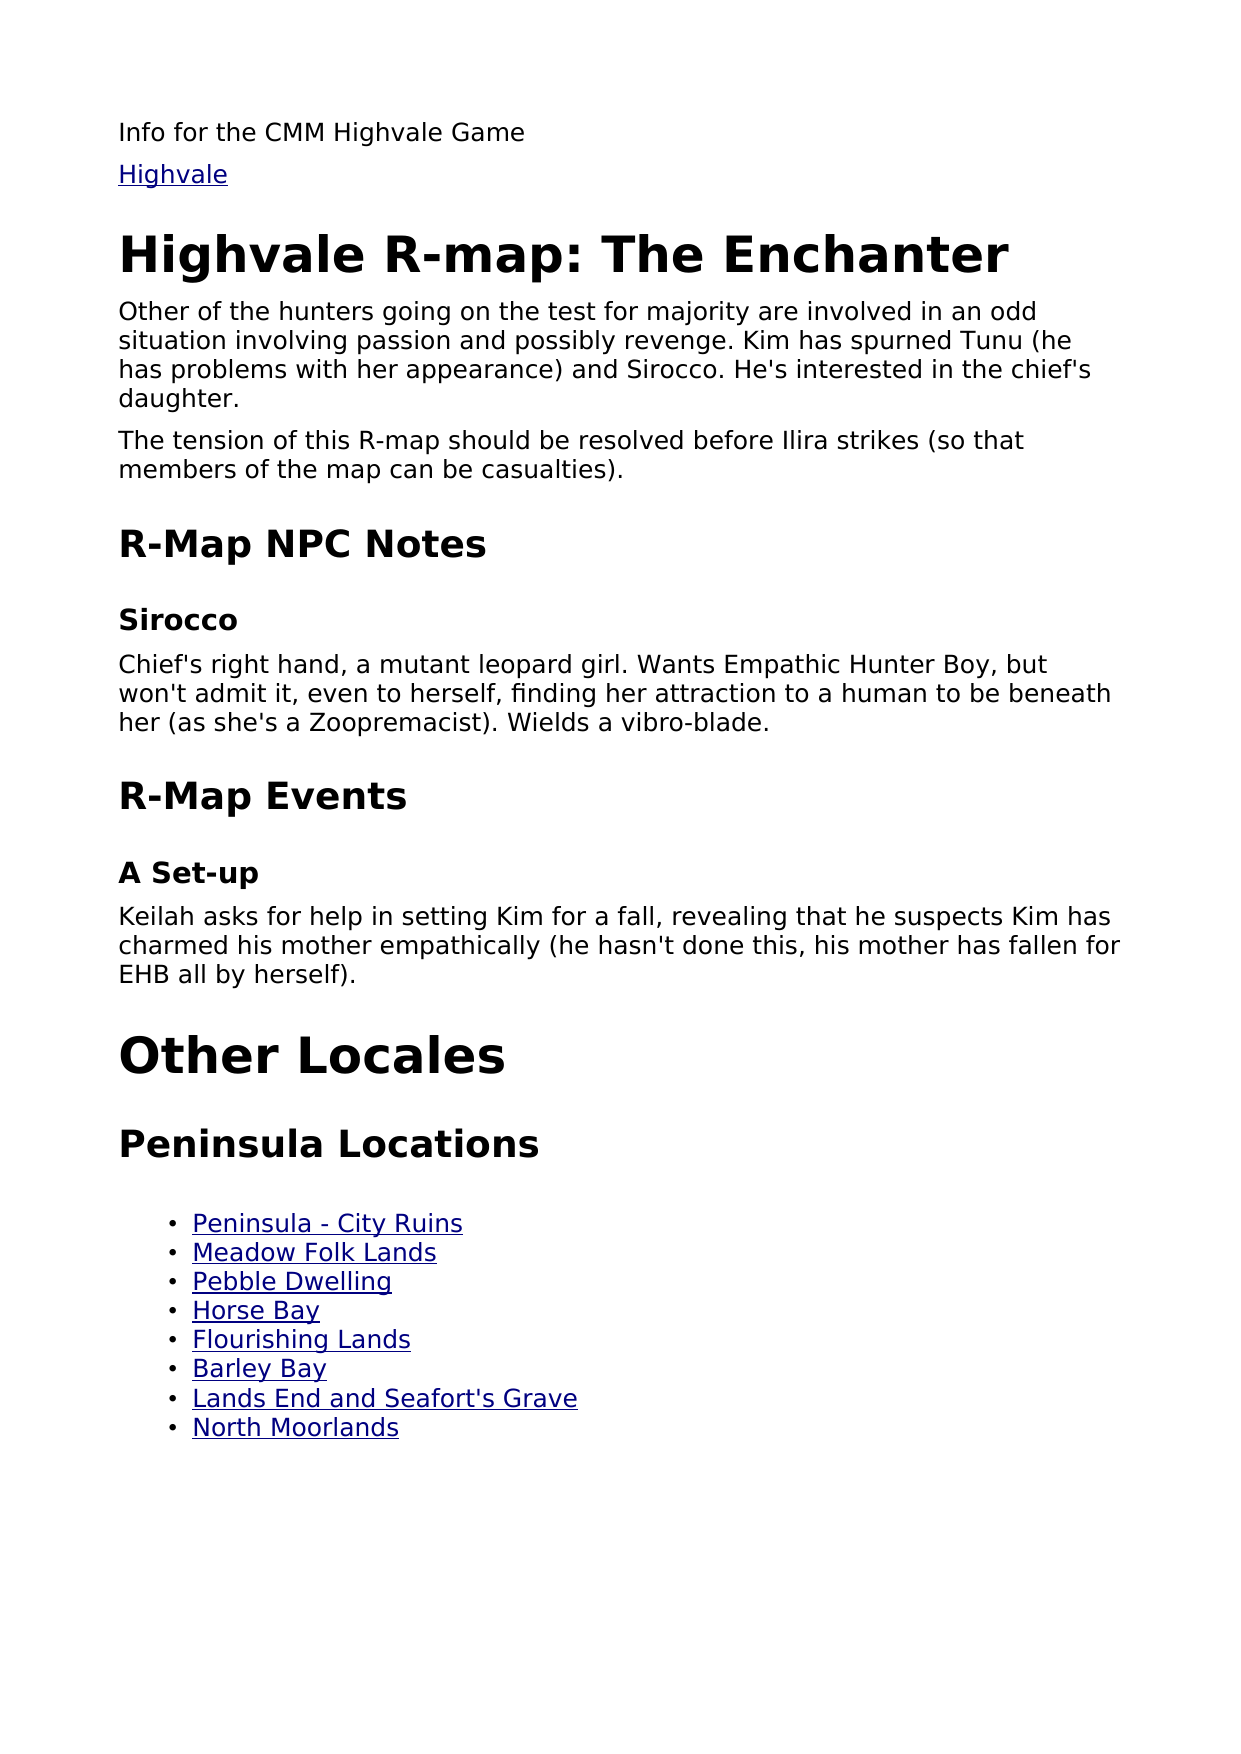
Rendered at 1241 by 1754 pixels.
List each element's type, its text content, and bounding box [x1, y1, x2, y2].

list Horse Bay [177, 1296, 1122, 1325]
list Lands End and Seafort's Grave [177, 1384, 1122, 1413]
text The tension of this R-map should be resolved before Ilira strikes (so that members of the map can be casualties). [118, 426, 1122, 485]
text Info for the CMM Highvale Game [118, 118, 1122, 147]
text Other of the hunters going on the test for majority are involved in an odd situation involving passion and possibly revenge. Kim has spurned Tunu (he has problems with her appearance) and Sirocco. He's interested in the chief's daughter. [118, 297, 1122, 414]
text Keilah asks for help in setting Kim for a fall, revealing that he suspects Kim has charmed his mother empathically (he hasn't done this, his mother has fallen for EHB all by herself). [118, 902, 1122, 990]
text Highvale [118, 160, 1122, 189]
subtitle R-Map Events [118, 775, 1122, 818]
subtitle Highvale R-map: The Enchanter [118, 226, 1122, 285]
subtitle Sirocco [118, 603, 1122, 637]
subtitle Other Locales [118, 1027, 1122, 1086]
list Peninsula - City Ruins [177, 1209, 1122, 1238]
list Flourishing Lands [177, 1325, 1122, 1354]
subtitle R-Map NPC Notes [118, 522, 1122, 566]
list Barley Bay [177, 1354, 1122, 1384]
subtitle A Set-up [118, 856, 1122, 890]
list Pebble Dwelling [177, 1267, 1122, 1296]
text Chief's right hand, a mutant leopard girl. Wants Empathic Hunter Boy, but won't admit it, even to herself, finding her attraction to a human to be beneath her (as she's a Zoopremacist). Wields a vibro-blade. [118, 650, 1122, 737]
list North Moorlands [177, 1413, 1122, 1442]
list Meadow Folk Lands [177, 1238, 1122, 1267]
subtitle Peninsula Locations [118, 1123, 1122, 1167]
